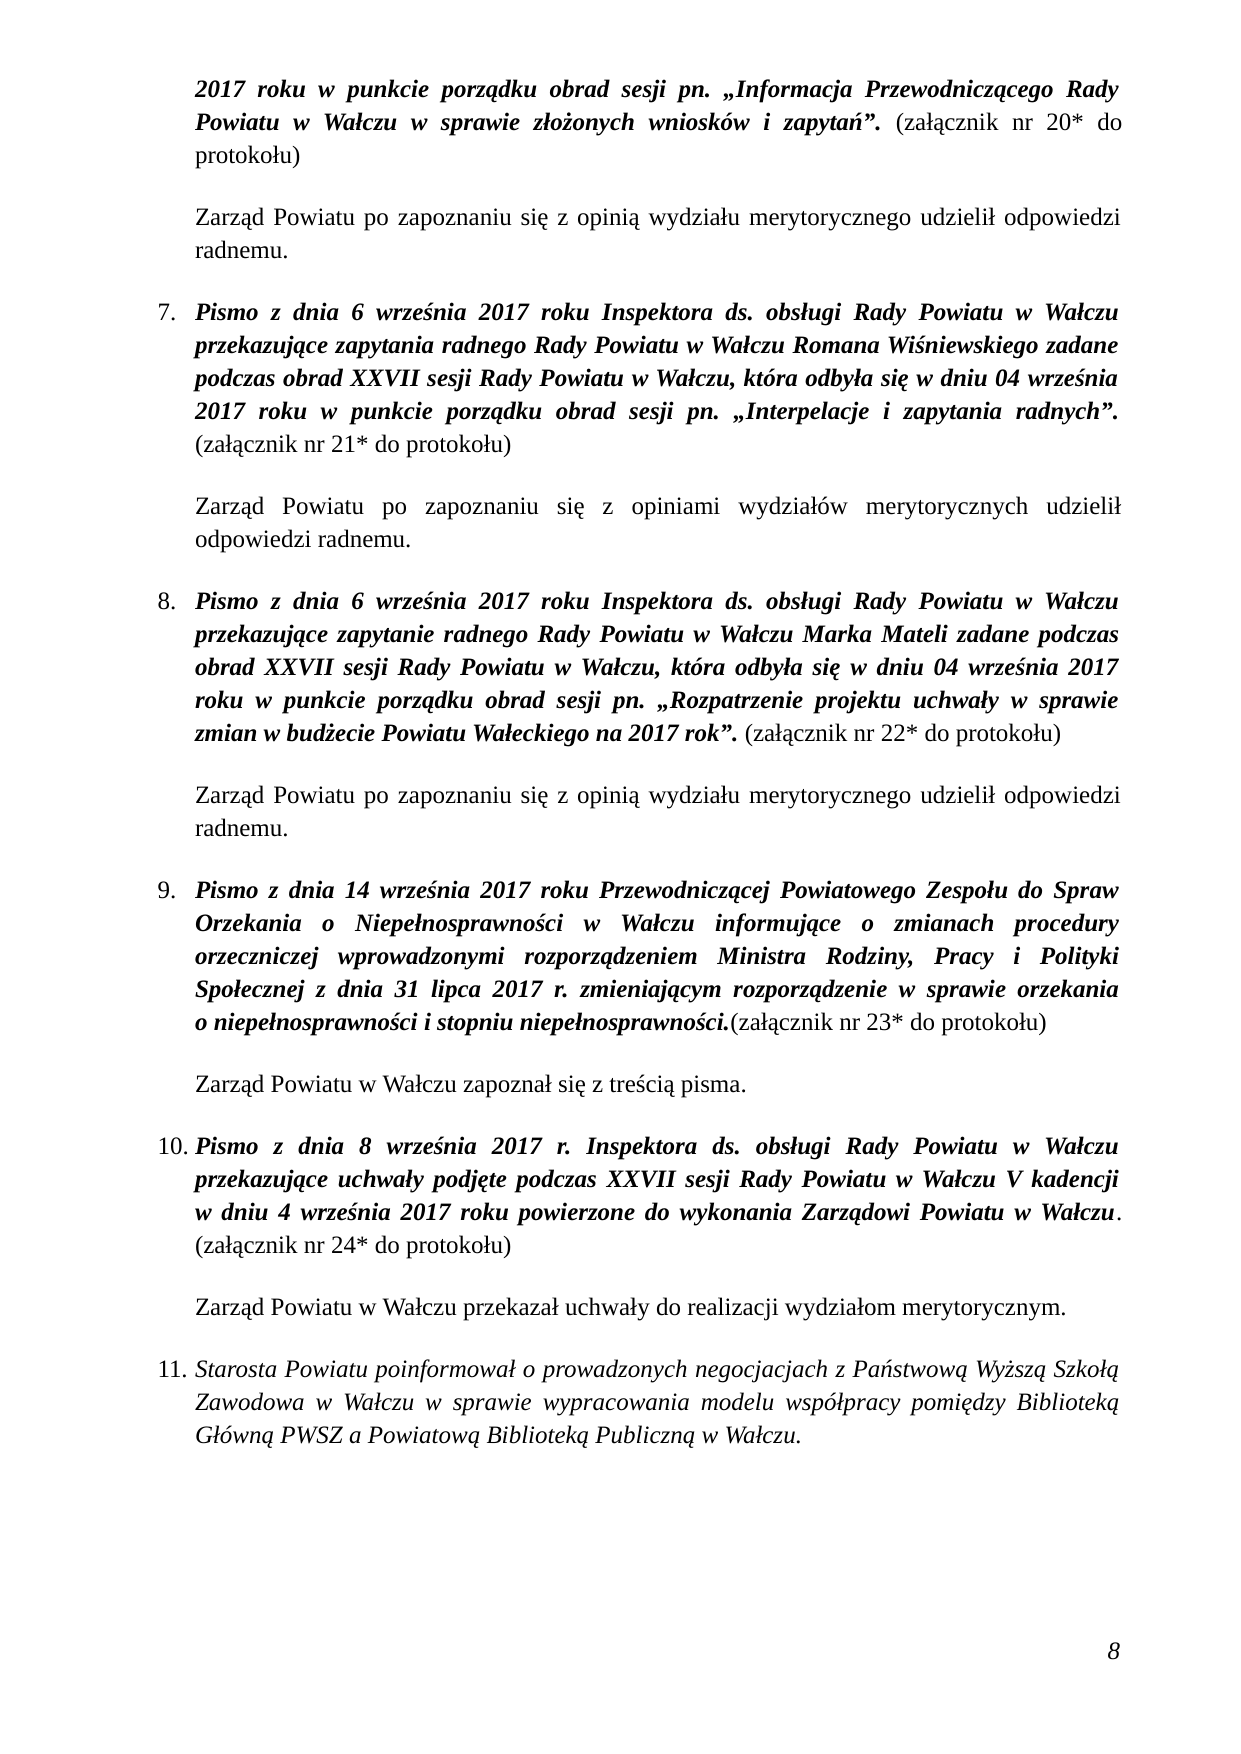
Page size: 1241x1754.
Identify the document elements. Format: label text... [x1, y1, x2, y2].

list Zarząd Powiatu w Wałczu przekazał uchwały do realizacji wydziałom merytorycznym. [157, 1292, 1122, 1321]
list Pismo z dnia 14 września 2017 roku Przewodniczącej Powiatowego Zespołu do Spraw Orzekania o Niepełnosprawności w Wałczu informujące o zmianach procedury orzeczniczej wprowadzonymi rozporządzeniem Ministra Rodziny, Pracy i Polityki Społecznej z dnia 31 lipca 2017 r. zmieniającym rozporządzenie w sprawie orzekania o niepełnosprawności i stopniu niepełnosprawności.(załącznik nr 23* do protokołu) [157, 875, 1122, 1036]
list Zarząd Powiatu w Wałczu zapoznał się z treścią pisma. [157, 1069, 1122, 1098]
list 2017 roku w punkcie porządku obrad sesji pn. „Informacja Przewodniczącego Rady Powiatu w Wałczu w sprawie złożonych wniosków i zapytań”. (załącznik nr 20* do protokołu) [157, 74, 1122, 168]
list Pismo z dnia 8 września 2017 r. Inspektora ds. obsługi Rady Powiatu w Wałczu przekazujące uchwały podjęte podczas XXVII sesji Rady Powiatu w Wałczu V kadencji w dniu 4 września 2017 roku powierzone do wykonania Zarządowi Powiatu w Wałczu.(załącznik nr 24* do protokołu) [157, 1131, 1122, 1259]
list Pismo z dnia 6 września 2017 roku Inspektora ds. obsługi Rady Powiatu w Wałczu przekazujące zapytanie radnego Rady Powiatu w Wałczu Marka Mateli zadane podczas obrad XXVII sesji Rady Powiatu w Wałczu, która odbyła się w dniu 04 września 2017 roku w punkcie porządku obrad sesji pn. „Rozpatrzenie projektu uchwały w sprawie zmian w budżecie Powiatu Wałeckiego na 2017 rok”. (załącznik nr 22* do protokołu) [157, 586, 1122, 747]
list Zarząd Powiatu po zapoznaniu się z opinią wydziału merytorycznego udzielił odpowiedzi radnemu. [157, 780, 1122, 842]
list Zarząd Powiatu po zapoznaniu się z opinią wydziału merytorycznego udzielił odpowiedzi radnemu. [157, 202, 1122, 263]
list Pismo z dnia 6 września 2017 roku Inspektora ds. obsługi Rady Powiatu w Wałczu przekazujące zapytania radnego Rady Powiatu w Wałczu Romana Wiśniewskiego zadane podczas obrad XXVII sesji Rady Powiatu w Wałczu, która odbyła się w dniu 04 września 2017 roku w punkcie porządku obrad sesji pn. „Interpelacje i zapytania radnych”. (załącznik nr 21* do protokołu) [157, 297, 1122, 458]
list Starosta Powiatu poinformował o prowadzonych negocjacjach z Państwową Wyższą Szkołą Zawodowa w Wałczu w sprawie wypracowania modelu współpracy pomiędzy Biblioteką Główną PWSZ a Powiatową Biblioteką Publiczną w Wałczu. [157, 1354, 1122, 1449]
list Zarząd Powiatu po zapoznaniu się z opiniami wydziałów merytorycznych udzielił odpowiedzi radnemu. [157, 491, 1122, 553]
